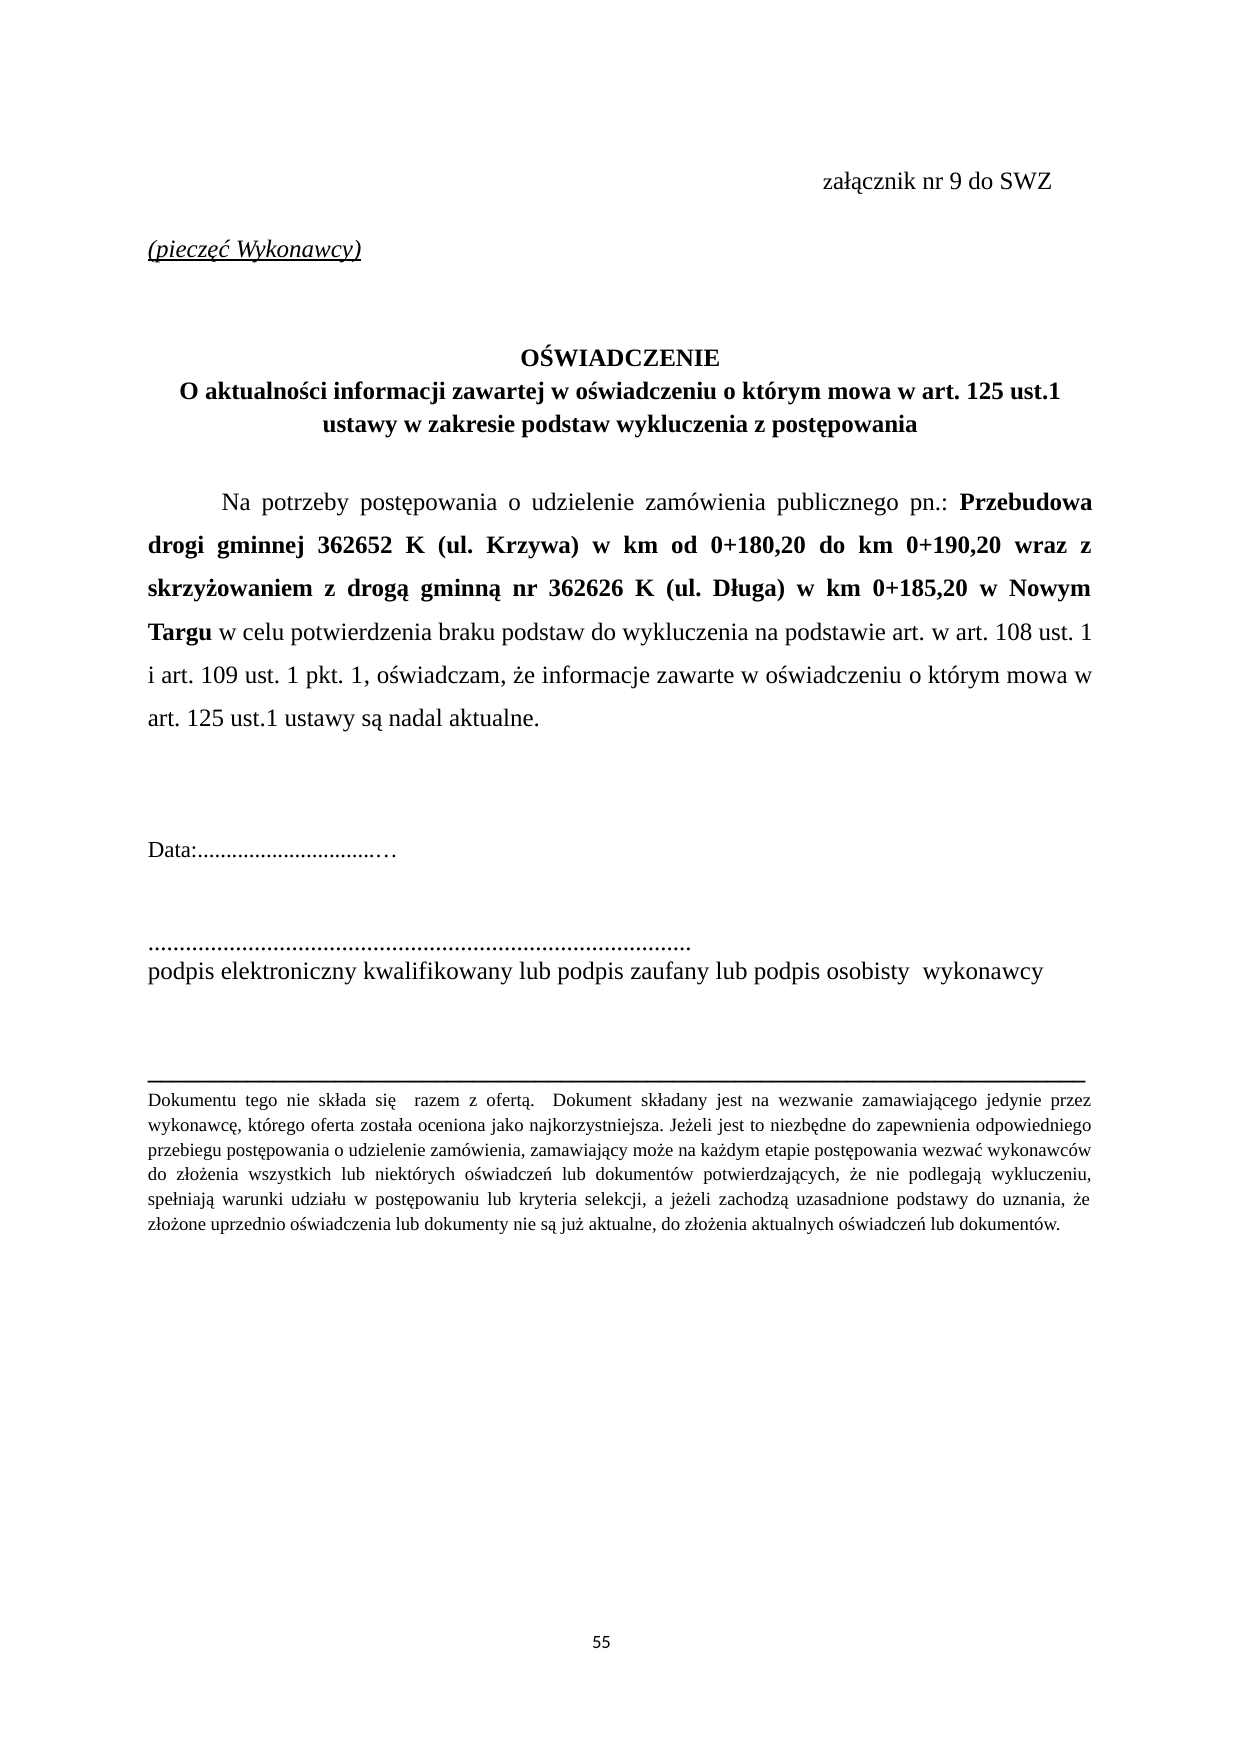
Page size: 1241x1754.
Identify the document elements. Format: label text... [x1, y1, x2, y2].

text Dokumentu tego nie składa się razem z ofertą. Dokument składany jest na wezwanie zamawiającego jedynie przez wykonawcę, którego oferta została oceniona jako najkorzystniejsza. Jeżeli jest to niezbędne do zapewnienia odpowiedniego przebiegu postępowania o udzielenie zamówienia, zamawiający może na każdym etapie postępowania wezwać wykonawców do złożenia wszystkich lub niektórych oświadczeń lub dokumentów potwierdzających, że nie podlegają wykluczeniu, spełniają warunki udziału w postępowaniu lub kryteria selekcji, a jeżeli zachodzą uzasadnione podstawy do uznania, że złożone uprzednio oświadczenia lub dokumenty nie są już aktualne, do złożenia aktualnych oświadczeń lub dokumentów. [148, 1089, 1093, 1234]
text podpis elektroniczny kwalifikowany lub podpis zaufany lub podpis osobisty wykonawcy [148, 956, 1093, 985]
subtitle O aktualności informacji zawartej w oświadczeniu o którym mowa w art. 125 ust.1 ustawy w zakresie podstaw wykluczenia z postępowania [148, 376, 1093, 437]
text (pieczęć Wykonawcy) [148, 234, 1093, 263]
text załącznik nr 9 do SWZ [148, 166, 1093, 194]
subtitle OŚWIADCZENIE [148, 343, 1093, 371]
text ....................................................................................... [148, 927, 1093, 956]
subtitle Data:...............................… [148, 836, 1093, 862]
subtitle Na potrzeby postępowania o udzielenie zamówienia publicznego pn.: Przebudowa drogi gminnej 362652 K (ul. Krzywa) w km od 0+180,20 do km 0+190,20 wraz z skrzyżowaniem z drogą gminną nr 362626 K (ul. Długa) w km 0+185,20 w Nowym Targu w celu potwierdzenia braku podstaw do wykluczenia na podstawie art. w art. 108 ust. 1 i art. 109 ust. 1 pkt. 1, oświadczam, że informacje zawarte w oświadczeniu o którym mowa w art. 125 ust.1 ustawy są nadal aktualne. [148, 487, 1093, 732]
text ___________________________________________________________________________ [148, 1056, 1093, 1085]
